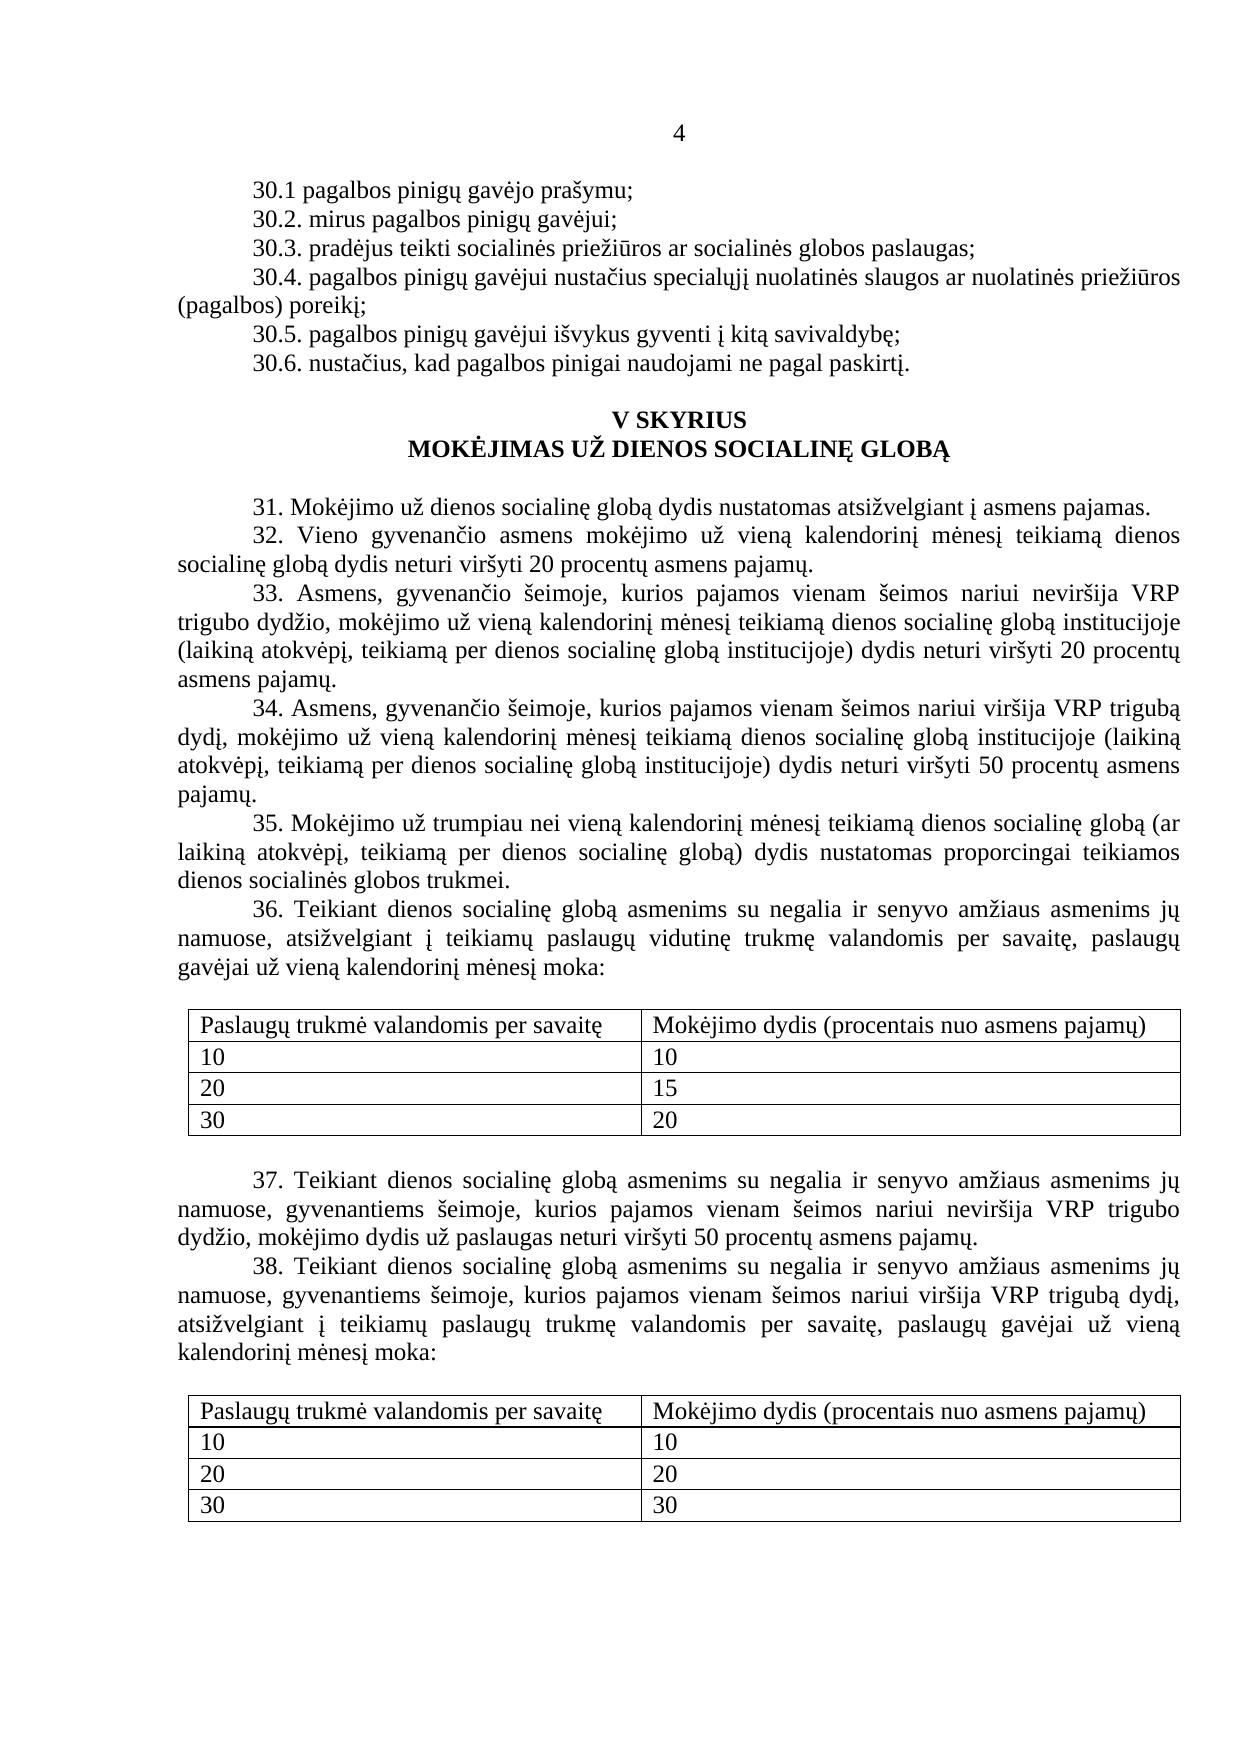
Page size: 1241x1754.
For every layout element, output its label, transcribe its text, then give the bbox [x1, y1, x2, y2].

table_cell 10 [642, 1428, 1180, 1458]
table_header Mokėjimo dydis (procentais nuo asmens pajamų) [642, 1010, 1180, 1041]
text 37. Teikiant dienos socialinę globą asmenims su negalia ir senyvo amžiaus asmenims jų namuose, gyvenantiems šeimoje, kurios pajamos vienam šeimos nariui neviršija VRP trigubo dydžio, mokėjimo dydis už paslaugas neturi viršyti 50 procentų asmens pajamų. [177, 1165, 1181, 1251]
text V SKYRIUS [177, 406, 1181, 434]
text 31. Mokėjimo už dienos socialinę globą dydis nustatomas atsižvelgiant į asmens pajamas. [177, 492, 1181, 521]
text MOKĖJIMAS UŽ DIENOS SOCIALINĘ GLOBĄ [177, 434, 1181, 463]
table_cell 20 [642, 1459, 1180, 1489]
text 30.2. mirus pagalbos pinigų gavėjui; [177, 204, 1181, 233]
text 30.5. pagalbos pinigų gavėjui išvykus gyventi į kitą savivaldybę; [177, 319, 1181, 348]
table_cell 15 [642, 1073, 1180, 1104]
table_cell 20 [189, 1459, 641, 1489]
text 32. Vieno gyvenančio asmens mokėjimo už vieną kalendorinį mėnesį teikiamą dienos socialinę globą dydis neturi viršyti 20 procentų asmens pajamų. [177, 521, 1181, 578]
text 30.3. pradėjus teikti socialinės priežiūros ar socialinės globos paslaugas; [177, 233, 1181, 262]
text 30.1 pagalbos pinigų gavėjo prašymu; [177, 176, 1181, 204]
text 30.4. pagalbos pinigų gavėjui nustačius specialųjį nuolatinės slaugos ar nuolatinės priežiūros (pagalbos) poreikį; [177, 262, 1181, 319]
table_header Paslaugų trukmė valandomis per savaitę [189, 1010, 641, 1041]
text 33. Asmens, gyvenančio šeimoje, kurios pajamos vienam šeimos nariui neviršija VRP trigubo dydžio, mokėjimo už vieną kalendorinį mėnesį teikiamą dienos socialinę globą institucijoje (laikiną atokvėpį, teikiamą per dienos socialinę globą institucijoje) dydis neturi viršyti 20 procentų asmens pajamų. [177, 578, 1181, 693]
table_cell 20 [642, 1105, 1180, 1135]
text 35. Mokėjimo už trumpiau nei vieną kalendorinį mėnesį teikiamą dienos socialinę globą (ar laikiną atokvėpį, teikiamą per dienos socialinę globą) dydis nustatomas proporcingai teikiamos dienos socialinės globos trukmei. [177, 808, 1181, 894]
table_cell 10 [189, 1428, 641, 1458]
table_cell 10 [642, 1042, 1180, 1072]
table_header Paslaugų trukmė valandomis per savaitę [189, 1396, 641, 1426]
table_cell 30 [642, 1490, 1180, 1521]
text 34. Asmens, gyvenančio šeimoje, kurios pajamos vienam šeimos nariui viršija VRP trigubą dydį, mokėjimo už vieną kalendorinį mėnesį teikiamą dienos socialinę globą institucijoje (laikiną atokvėpį, teikiamą per dienos socialinę globą institucijoje) dydis neturi viršyti 50 procentų asmens pajamų. [177, 693, 1181, 808]
table_cell 30 [189, 1490, 641, 1521]
text 30.6. nustačius, kad pagalbos pinigai naudojami ne pagal paskirtį. [177, 348, 1181, 377]
text 38. Teikiant dienos socialinę globą asmenims su negalia ir senyvo amžiaus asmenims jų namuose, gyvenantiems šeimoje, kurios pajamos vienam šeimos nariui viršija VRP trigubą dydį, atsižvelgiant į teikiamų paslaugų trukmę valandomis per savaitę, paslaugų gavėjai už vieną kalendorinį mėnesį moka: [177, 1251, 1181, 1366]
table_cell 10 [189, 1042, 641, 1072]
table_cell 20 [189, 1073, 641, 1104]
table_cell 30 [189, 1105, 641, 1135]
text 36. Teikiant dienos socialinę globą asmenims su negalia ir senyvo amžiaus asmenims jų namuose, atsižvelgiant į teikiamų paslaugų vidutinę trukmę valandomis per savaitę, paslaugų gavėjai už vieną kalendorinį mėnesį moka: [177, 894, 1181, 981]
table_header Mokėjimo dydis (procentais nuo asmens pajamų) [642, 1396, 1180, 1426]
